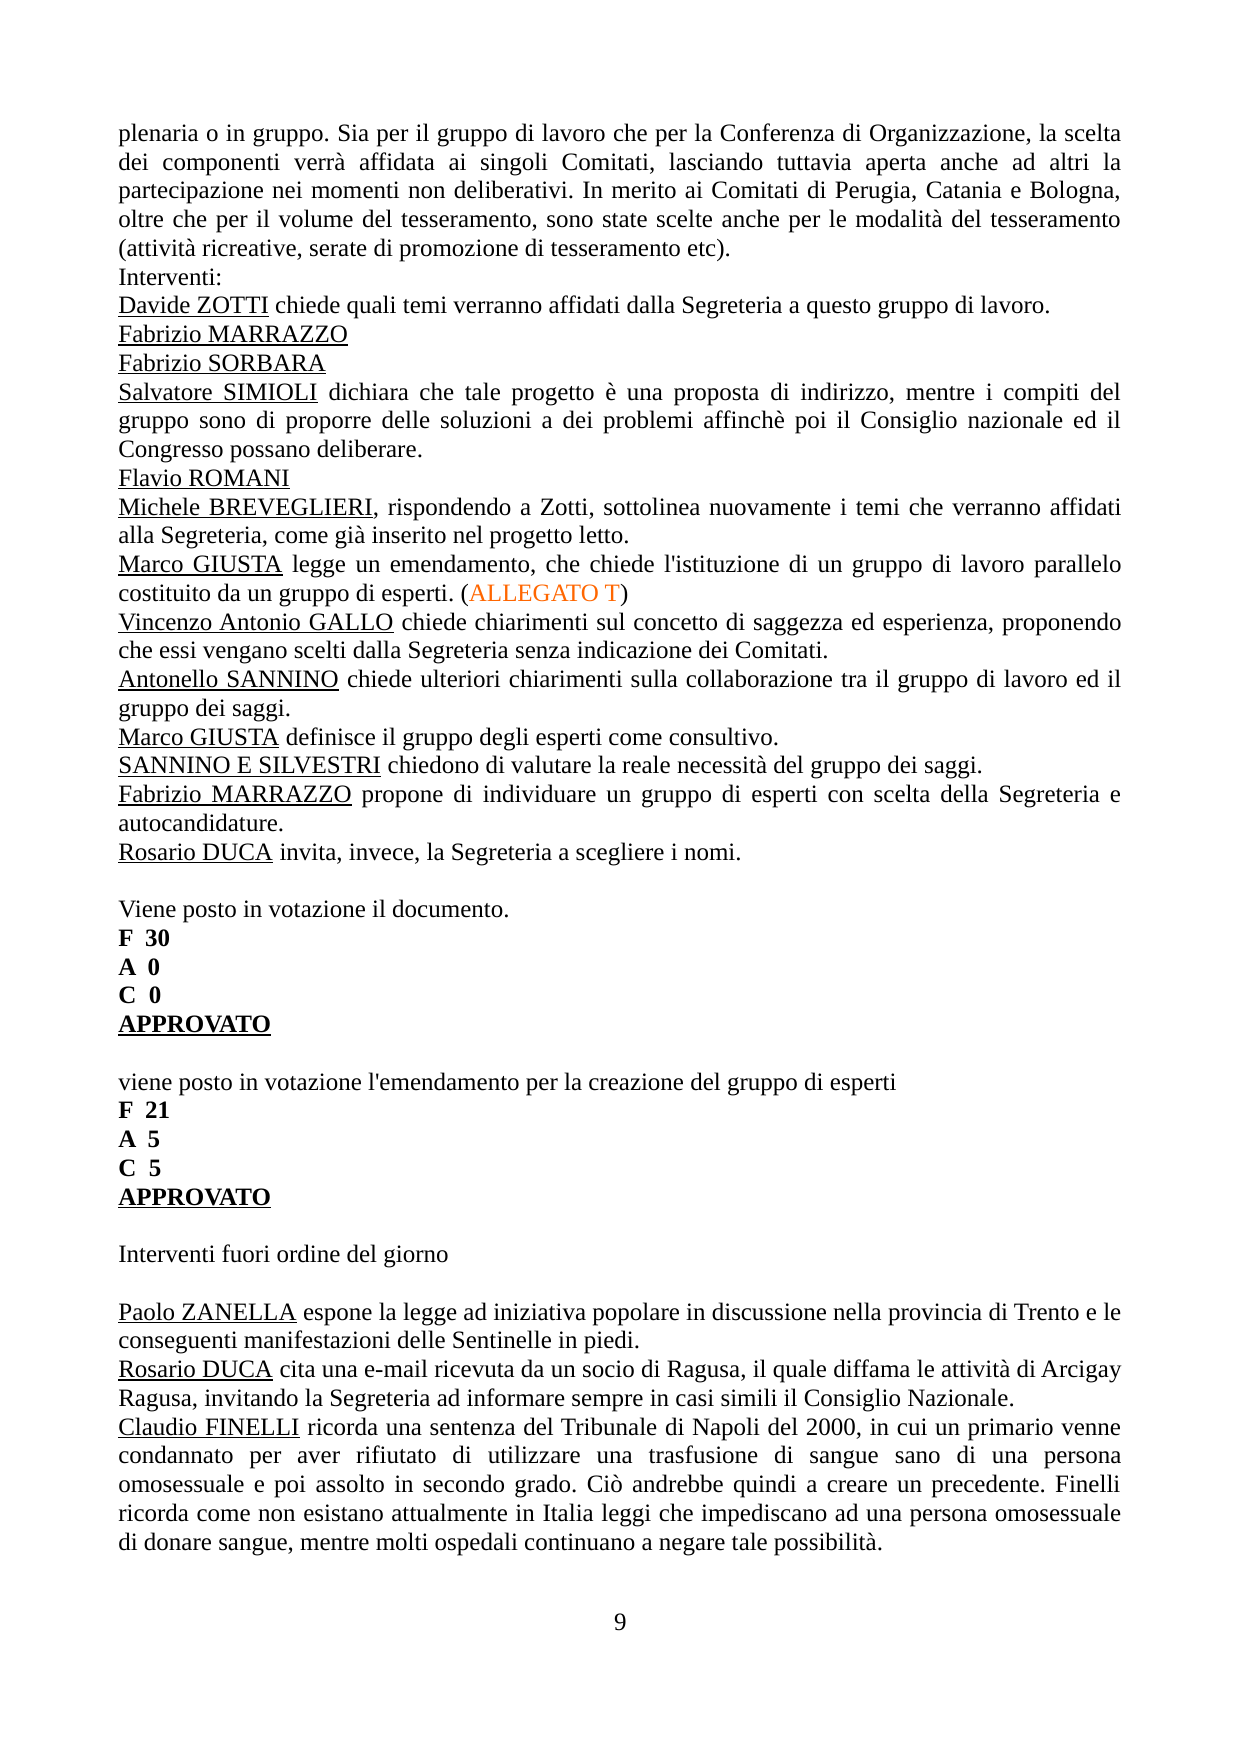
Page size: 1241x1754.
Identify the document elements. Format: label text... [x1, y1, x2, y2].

text SANNINO E SILVESTRI chiedono di valutare la reale necessità del gruppo dei saggi. [118, 751, 1122, 779]
text Fabrizio MARRAZZO [118, 319, 1122, 348]
text Interventi fuori ordine del giorno [118, 1239, 1122, 1268]
text F 30 [118, 923, 1122, 952]
text Marco GIUSTA legge un emendamento, che chiede l'istituzione di un gruppo di lavoro parallelo costituito da un gruppo di esperti. (ALLEGATO T) [118, 549, 1122, 607]
text Viene posto in votazione il documento. [118, 894, 1122, 923]
text Davide ZOTTI chiede quali temi verranno affidati dalla Segreteria a questo gruppo di lavoro. [118, 291, 1122, 319]
text Paolo ZANELLA espone la legge ad iniziativa popolare in discussione nella provincia di Trento e le conseguenti manifestazioni delle Sentinelle in piedi. [118, 1297, 1122, 1354]
text plenaria o in gruppo. Sia per il gruppo di lavoro che per la Conferenza di Organizzazione, la scelta dei componenti verrà affidata ai singoli Comitati, lasciando tuttavia aperta anche ad altri la partecipazione nei momenti non deliberativi. In merito ai Comitati di Perugia, Catania e Bologna, oltre che per il volume del tesseramento, sono state scelte anche per le modalità del tesseramento (attività ricreative, serate di promozione di tesseramento etc). [118, 118, 1122, 262]
text Michele BREVEGLIERI, rispondendo a Zotti, sottolinea nuovamente i temi che verranno affidati alla Segreteria, come già inserito nel progetto letto. [118, 492, 1122, 549]
text Flavio ROMANI [118, 463, 1122, 492]
text Marco GIUSTA definisce il gruppo degli esperti come consultivo. [118, 722, 1122, 751]
text C 0 [118, 981, 1122, 1009]
text Fabrizio MARRAZZO propone di individuare un gruppo di esperti con scelta della Segreteria e autocandidature. [118, 779, 1122, 837]
text A 5 [118, 1124, 1122, 1153]
text Claudio FINELLI ricorda una sentenza del Tribunale di Napoli del 2000, in cui un primario venne condannato per aver rifiutato di utilizzare una trasfusione di sangue sano di una persona omosessuale e poi assolto in secondo grado. Ciò andrebbe quindi a creare un precedente. Finelli ricorda come non esistano attualmente in Italia leggi che impediscano ad una persona omosessuale di donare sangue, mentre molti ospedali continuano a negare tale possibilità. [118, 1412, 1122, 1556]
text Rosario DUCA invita, invece, la Segreteria a scegliere i nomi. [118, 837, 1122, 866]
text F 21 [118, 1096, 1122, 1124]
text Rosario DUCA cita una e-mail ricevuta da un socio di Ragusa, il quale diffama le attività di Arcigay Ragusa, invitando la Segreteria ad informare sempre in casi simili il Consiglio Nazionale. [118, 1354, 1122, 1412]
text Interventi: [118, 262, 1122, 291]
text Vincenzo Antonio GALLO chiede chiarimenti sul concetto di saggezza ed esperienza, proponendo che essi vengano scelti dalla Segreteria senza indicazione dei Comitati. [118, 607, 1122, 664]
text viene posto in votazione l'emendamento per la creazione del gruppo di esperti [118, 1067, 1122, 1096]
text Antonello SANNINO chiede ulteriori chiarimenti sulla collaborazione tra il gruppo di lavoro ed il gruppo dei saggi. [118, 664, 1122, 722]
text Salvatore SIMIOLI dichiara che tale progetto è una proposta di indirizzo, mentre i compiti del gruppo sono di proporre delle soluzioni a dei problemi affinchè poi il Consiglio nazionale ed il Congresso possano deliberare. [118, 377, 1122, 463]
text APPROVATO [118, 1182, 1122, 1211]
text A 0 [118, 952, 1122, 981]
text APPROVATO [118, 1009, 1122, 1038]
text Fabrizio SORBARA [118, 348, 1122, 377]
text C 5 [118, 1153, 1122, 1182]
